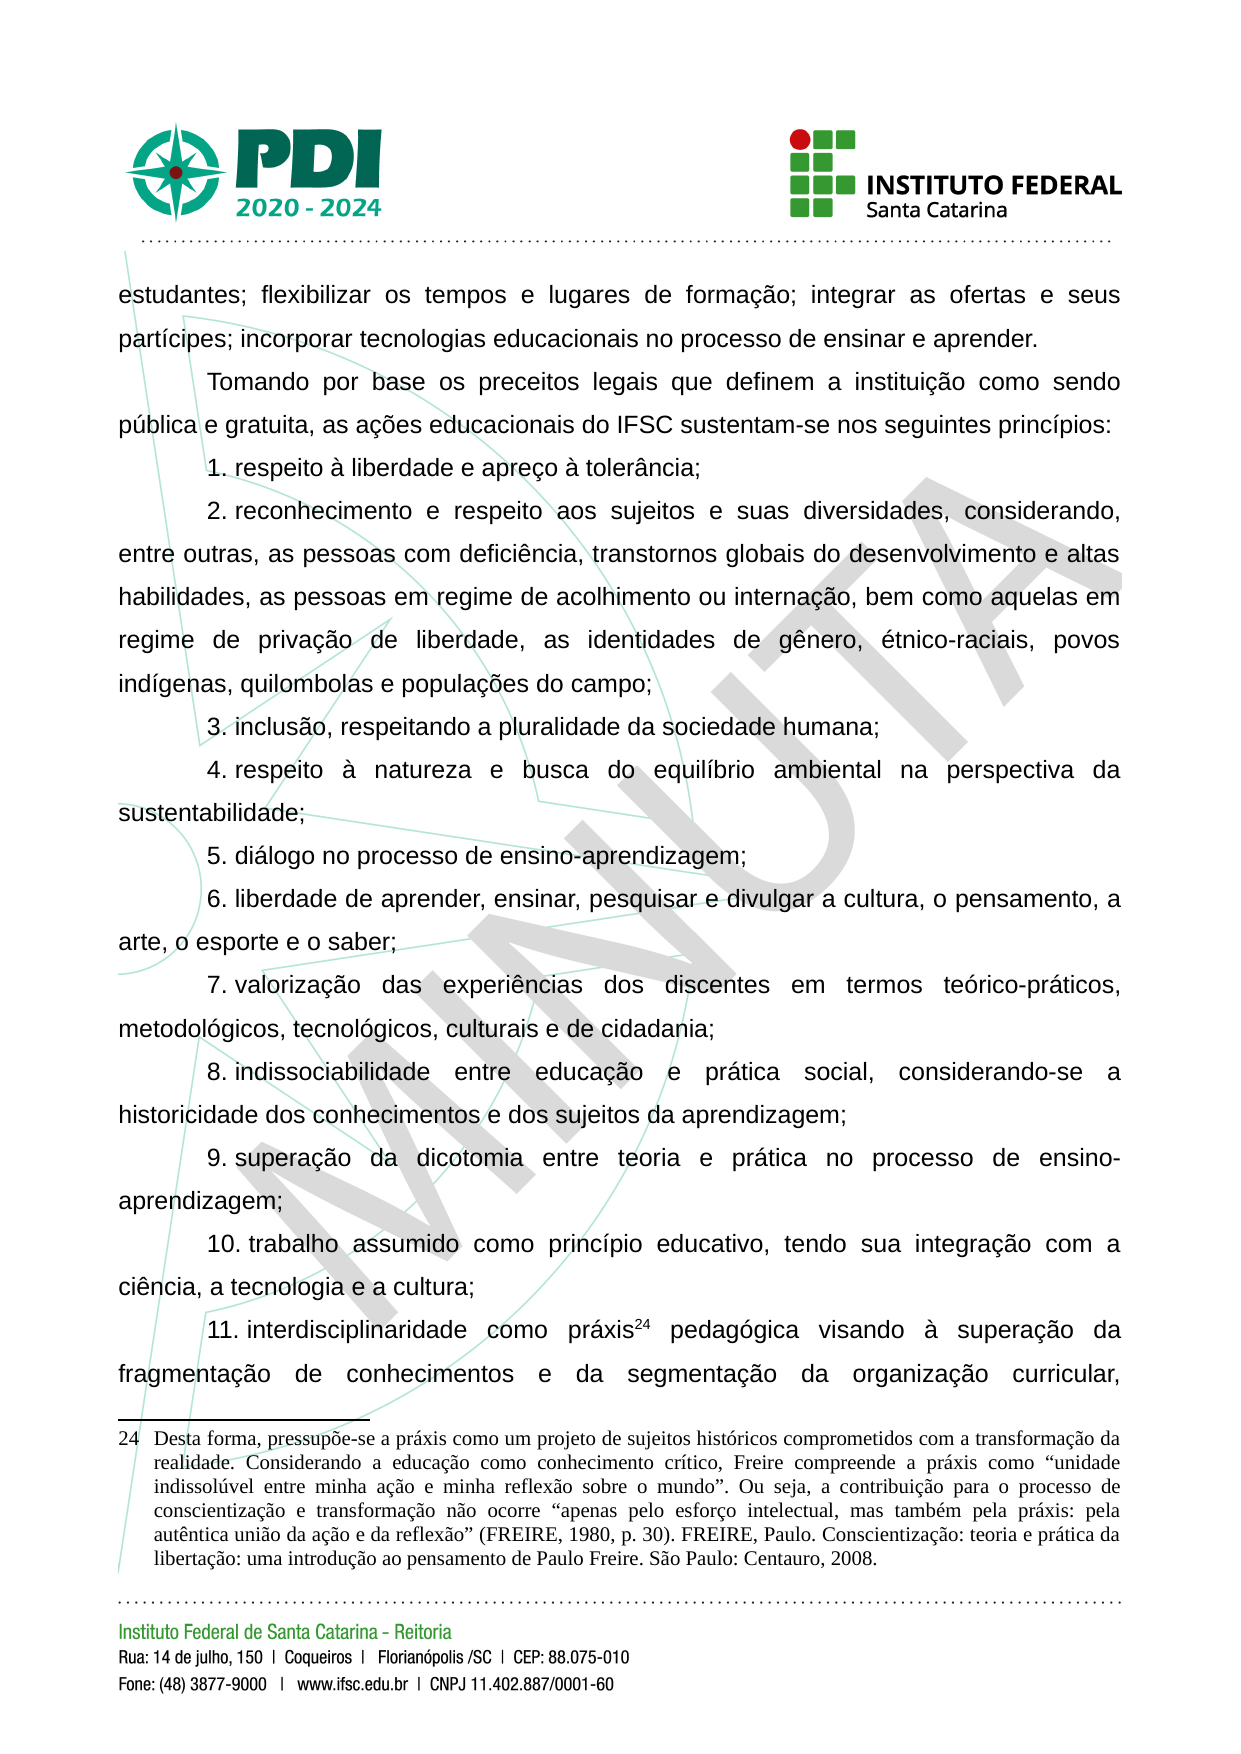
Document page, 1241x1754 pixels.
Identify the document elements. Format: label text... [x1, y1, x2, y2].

list respeito à liberdade e apreço à tolerância; [118, 453, 1122, 482]
picture [118, 118, 1122, 251]
list diálogo no processo de ensino-aprendizagem; [118, 841, 1122, 870]
list valorização das experiências dos discentes em termos teórico-práticos, metodológicos, tecnológicos, culturais e de cidadania; [118, 971, 1122, 1042]
picture [118, 1129, 919, 1143]
text estudantes; flexibilizar os tempos e lugares de formação; integrar as ofertas e seus partícipes; incorporar tecnologias educacionais no processo de ensinar e aprender. [118, 281, 1122, 352]
text Tomando por base os preceitos legais que definem a instituição como sendo pública e gratuita, as ações educacionais do IFSC sustentam-se nos seguintes princípios: [118, 367, 1122, 439]
list Desta forma, pressupõe-se a práxis como um projeto de sujeitos históricos comprometidos com a transformação da realidade. Considerando a educação como conhecimento crítico, Freire compreende a práxis como “unidade indissolúvel entre minha ação e minha reflexão sobre o mundo”. Ou seja, a contribuição para o processo de conscientização e transformação não ocorre “apenas pelo esforço intelectual, mas também pela práxis: pela autêntica união da ação e da reflexão” (FREIRE, 1980, p. 30). FREIRE, Paulo. Conscientização: teoria e prática da libertação: uma introdução ao pensamento de Paulo Freire. São Paulo: Centauro, 2008. [118, 1426, 1122, 1570]
list interdisciplinaridade como práxis pedagógica visando à superação da fragmentação de conhecimentos e da segmentação da organização curricular, [118, 1316, 1122, 1387]
list inclusão, respeitando a pluralidade da sociedade humana; [118, 712, 1122, 741]
list liberdade de aprender, ensinar, pesquisar e divulgar a cultura, o pensamento, a arte, o esporte e o saber; [118, 884, 1122, 956]
list superação da dicotomia entre teoria e prática no processo de ensino-aprendizagem; [118, 1143, 1122, 1215]
picture [118, 1215, 919, 1229]
picture [118, 1301, 919, 1308]
picture [118, 827, 919, 841]
list trabalho assumido como princípio educativo, tendo sua integração com a ciência, a tecnologia e a cultura; [118, 1229, 1122, 1301]
picture [118, 870, 919, 884]
picture [118, 1042, 919, 1057]
picture [118, 741, 919, 755]
list indissociabilidade entre educação e prática social, considerando-se a historicidade dos conhecimentos e dos sujeitos da aprendizagem; [118, 1057, 1122, 1129]
list reconhecimento e respeito aos sujeitos e suas diversidades, considerando, entre outras, as pessoas com deficiência, transtornos globais do desenvolvimento e altas habilidades, as pessoas em regime de acolhimento ou internação, bem como aquelas em regime de privação de liberdade, as identidades de gênero, étnico-raciais, povos indígenas, quilombolas e populações do campo; [118, 496, 1122, 697]
picture [118, 697, 919, 712]
list respeito à natureza e busca do equilíbrio ambiental na perspectiva da sustentabilidade; [118, 755, 1122, 827]
picture [118, 956, 919, 971]
picture [220, 1599, 1021, 1699]
